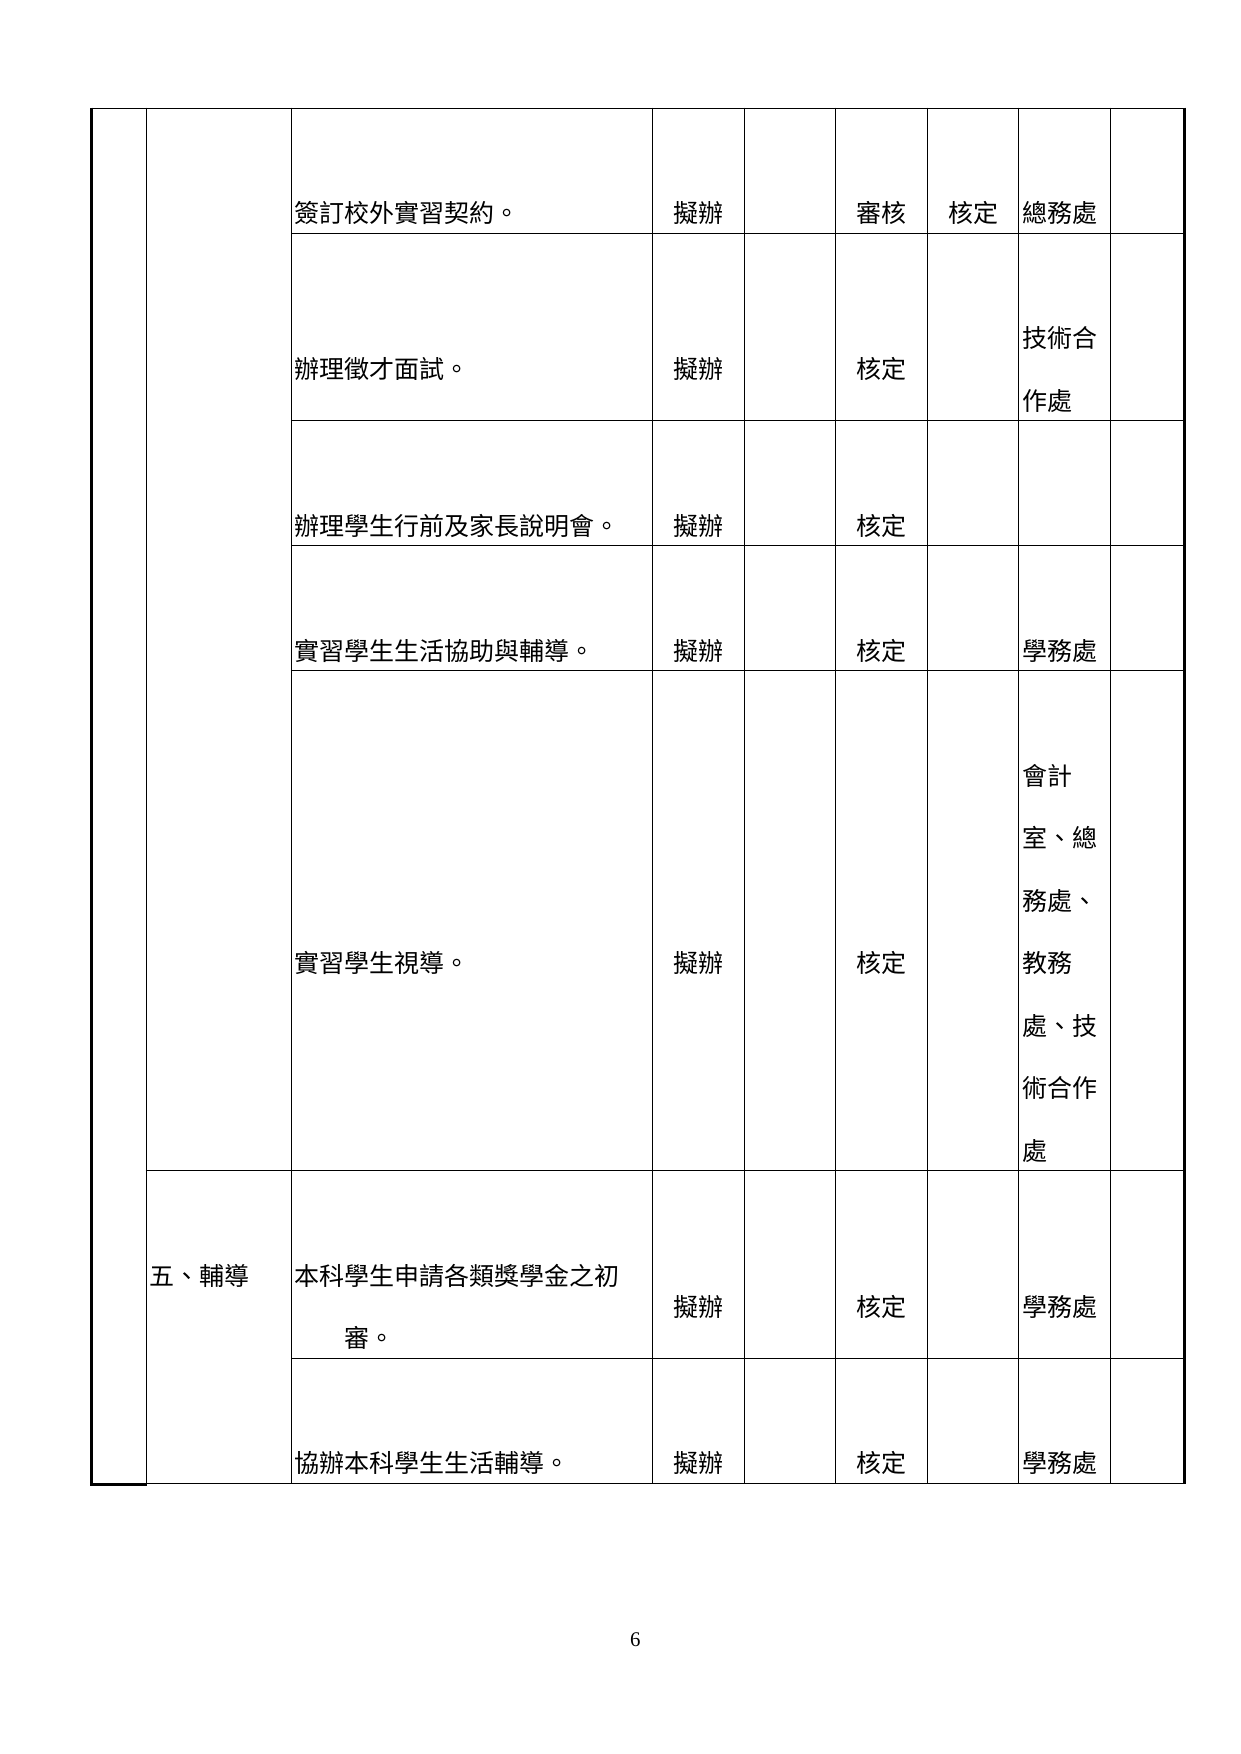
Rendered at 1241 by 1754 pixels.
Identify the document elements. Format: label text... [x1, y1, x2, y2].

table_cell 擬辦 [653, 421, 744, 545]
table_cell 核定 [928, 109, 1018, 233]
table_cell 擬辦 [653, 1171, 744, 1358]
table_cell 總務處 [1019, 109, 1110, 233]
table_cell [745, 1359, 835, 1483]
table_cell 核定 [836, 1359, 927, 1483]
table_cell [1111, 109, 1183, 233]
table_cell [928, 421, 1018, 545]
table_cell 辦理學生行前及家長說明會。 [292, 421, 652, 545]
table_cell [928, 1171, 1018, 1358]
table_cell 簽訂校外實習契約。 [292, 109, 652, 233]
table_cell [745, 1171, 835, 1358]
table_cell [1111, 1171, 1183, 1358]
table_cell 擬辦 [653, 546, 744, 670]
table_cell [745, 109, 835, 233]
table_cell 擬辦 [653, 1359, 744, 1483]
table_cell [928, 546, 1018, 670]
table_cell 辦理徵才面試。 [292, 234, 652, 420]
table_cell 核定 [836, 1171, 927, 1358]
table_cell [745, 671, 835, 1170]
table_cell [147, 109, 291, 1170]
table_cell 核定 [836, 546, 927, 670]
table_cell [1111, 421, 1183, 545]
table_cell [745, 546, 835, 670]
table_cell [1111, 1359, 1183, 1483]
table_cell [1111, 671, 1183, 1170]
table_cell 學務處 [1019, 1359, 1110, 1483]
table_cell 五、輔導 [147, 1171, 291, 1483]
table_cell 核定 [836, 421, 927, 545]
table_cell 學務處 [1019, 1171, 1110, 1358]
table_cell 技術合作處 [1019, 234, 1110, 420]
table_cell [745, 234, 835, 420]
table_cell [928, 671, 1018, 1170]
table_cell 學務處 [1019, 546, 1110, 670]
table_cell 實習學生視導。 [292, 671, 652, 1170]
table_cell [1111, 546, 1183, 670]
table_cell 審核 [836, 109, 927, 233]
table_cell [928, 1359, 1018, 1483]
table_cell [745, 421, 835, 545]
table_cell [1111, 234, 1183, 420]
table_cell 核定 [836, 671, 927, 1170]
table_cell 核定 [836, 234, 927, 420]
table_cell 擬辦 [653, 671, 744, 1170]
table_cell 會計室、總務處、教務處、技術合作處 [1019, 671, 1110, 1170]
table_cell 本科學生申請各類獎學金之初審。 [292, 1171, 652, 1358]
table_cell 實習學生生活協助與輔導。 [292, 546, 652, 670]
table_cell [1019, 421, 1110, 545]
table_cell [93, 109, 146, 1483]
table_cell 擬辦 [653, 109, 744, 233]
table_cell [928, 234, 1018, 420]
table_cell 擬辦 [653, 234, 744, 420]
table_cell 協辦本科學生生活輔導。 [292, 1359, 652, 1483]
